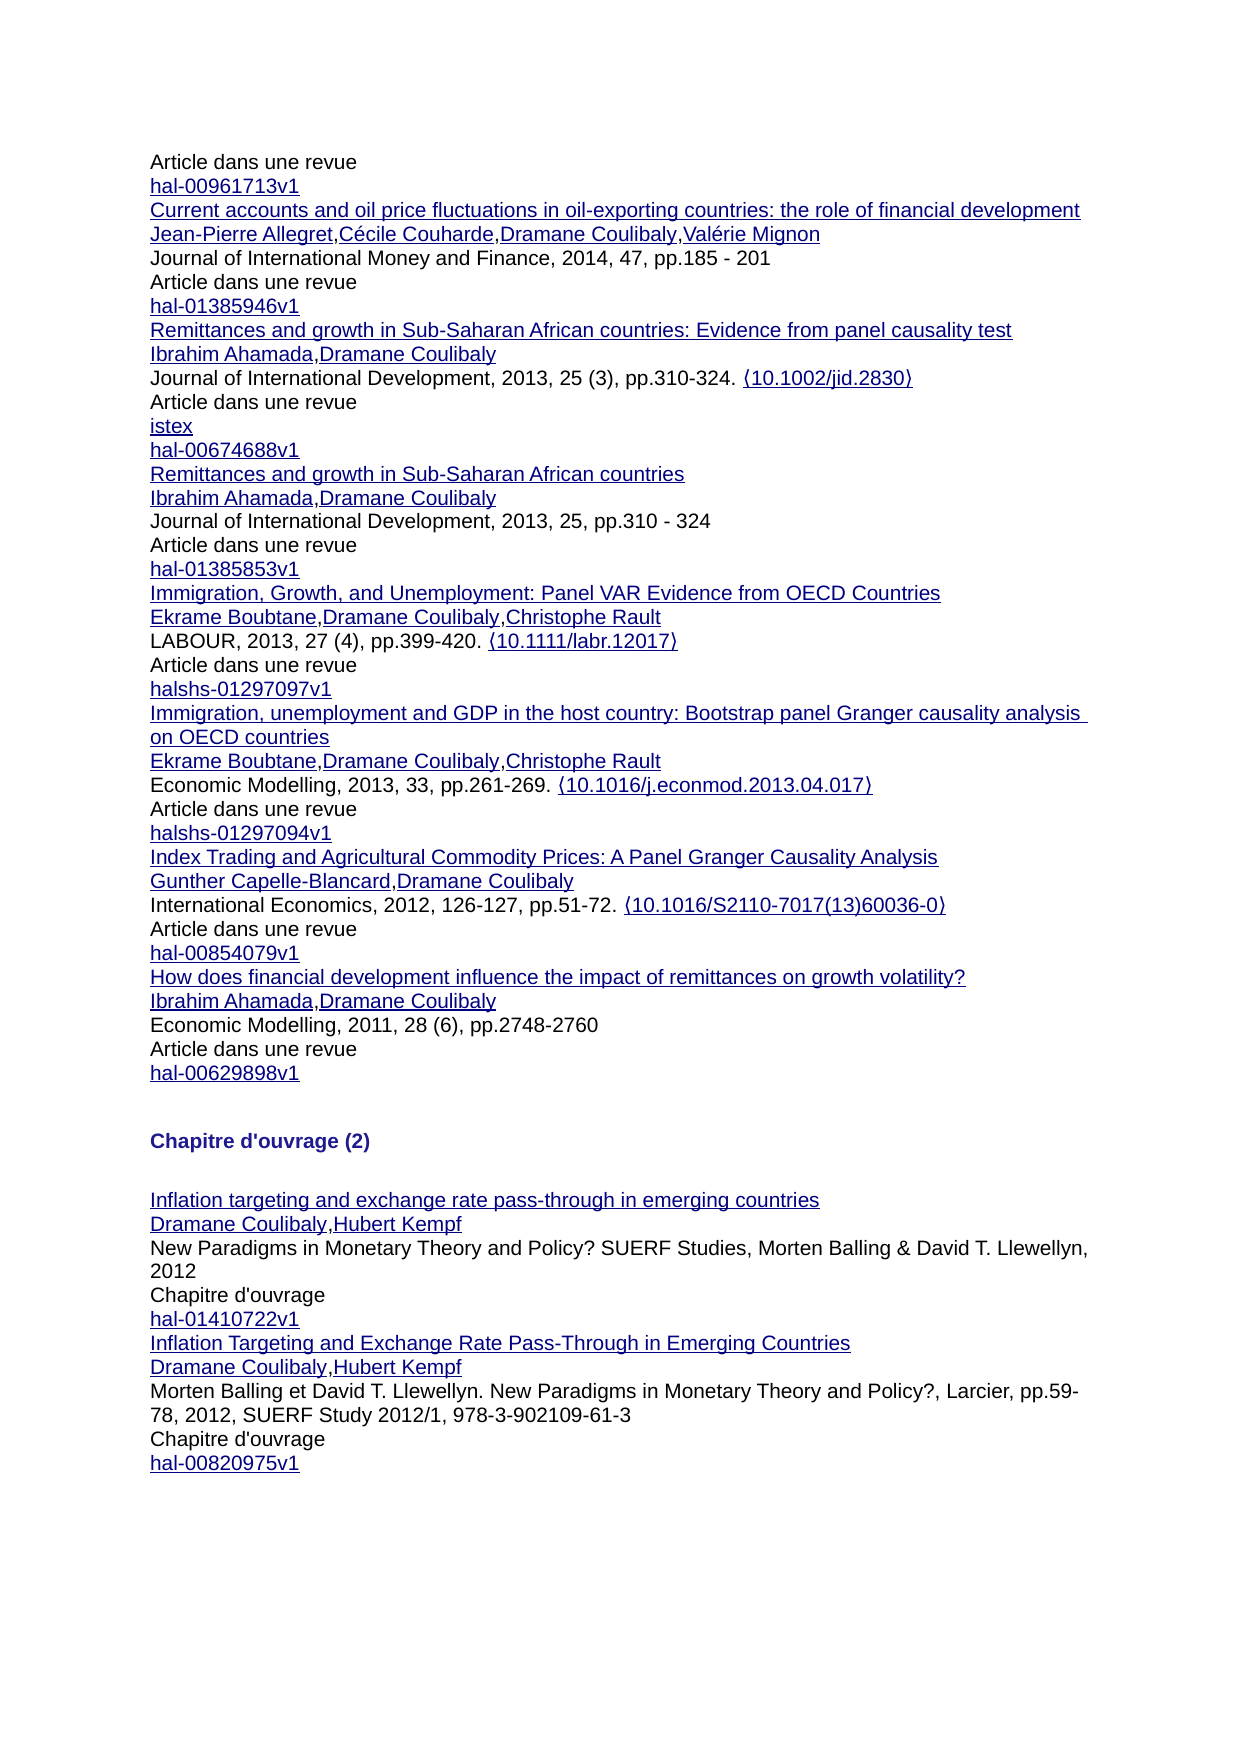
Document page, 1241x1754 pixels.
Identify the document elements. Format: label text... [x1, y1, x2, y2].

table_cell How does financial development influence the impact of remittances on growth volatility? Ibrahim Ahamada,Dramane Coulibaly Economic Modelling, 2011, 28 (6), pp.2748-2760 Article dans une revue hal-00629898v1 [150, 965, 1090, 1084]
table_cell Immigration, unemployment and GDP in the host country: Bootstrap panel Granger causality analysis on OECD countries Ekrame Boubtane,Dramane Coulibaly,Christophe Rault Economic Modelling, 2013, 33, pp.261-269. ⟨10.1016/j.econmod.2013.04.017⟩ Article dans une revue halshs-01297094v1 [150, 701, 1090, 845]
table_cell Current accounts and oil price fluctuations in oil-exporting countries: the role of financial development Jean-Pierre Allegret,Cécile Couharde,Dramane Coulibaly,Valérie Mignon Journal of International Money and Finance, 2014, 47, pp.185 - 201 Article dans une revue hal-01385946v1 [150, 198, 1090, 318]
table_cell Remittances and growth in Sub-Saharan African countries: Evidence from panel causality test Ibrahim Ahamada,Dramane Coulibaly Journal of International Development, 2013, 25 (3), pp.310-324. ⟨10.1002/jid.2830⟩ Article dans une revue istex hal-00674688v1 [150, 318, 1090, 461]
table_header Inflation targeting and exchange rate pass-through in emerging countries Dramane Coulibaly,Hubert Kempf New Paradigms in Monetary Theory and Policy? SUERF Studies, Morten Balling & David T. Llewellyn, 2012 Chapitre d'ouvrage hal-01410722v1 [150, 1188, 1090, 1331]
table_cell Inflation Targeting and Exchange Rate Pass-Through in Emerging Countries Dramane Coulibaly,Hubert Kempf Morten Balling et David T. Llewellyn. New Paradigms in Monetary Theory and Policy?, Larcier, pp.59-78, 2012, SUERF Study 2012/1, 978-3-902109-61-3 Chapitre d'ouvrage hal-00820975v1 [150, 1331, 1090, 1475]
table_cell Article dans une revue hal-00961713v1 [150, 150, 1090, 198]
table_cell Remittances and growth in Sub-Saharan African countries Ibrahim Ahamada,Dramane Coulibaly Journal of International Development, 2013, 25, pp.310 - 324 Article dans une revue hal-01385853v1 [150, 461, 1090, 581]
subtitle Chapitre d'ouvrage (2) [150, 1129, 1090, 1153]
table_cell Immigration, Growth, and Unemployment: Panel VAR Evidence from OECD Countries Ekrame Boubtane,Dramane Coulibaly,Christophe Rault LABOUR, 2013, 27 (4), pp.399-420. ⟨10.1111/labr.12017⟩ Article dans une revue halshs-01297097v1 [150, 581, 1090, 701]
table_cell Index Trading and Agricultural Commodity Prices: A Panel Granger Causality Analysis Gunther Capelle-Blancard,Dramane Coulibaly International Economics, 2012, 126-127, pp.51-72. ⟨10.1016/S2110-7017(13)60036-0⟩ Article dans une revue hal-00854079v1 [150, 845, 1090, 964]
